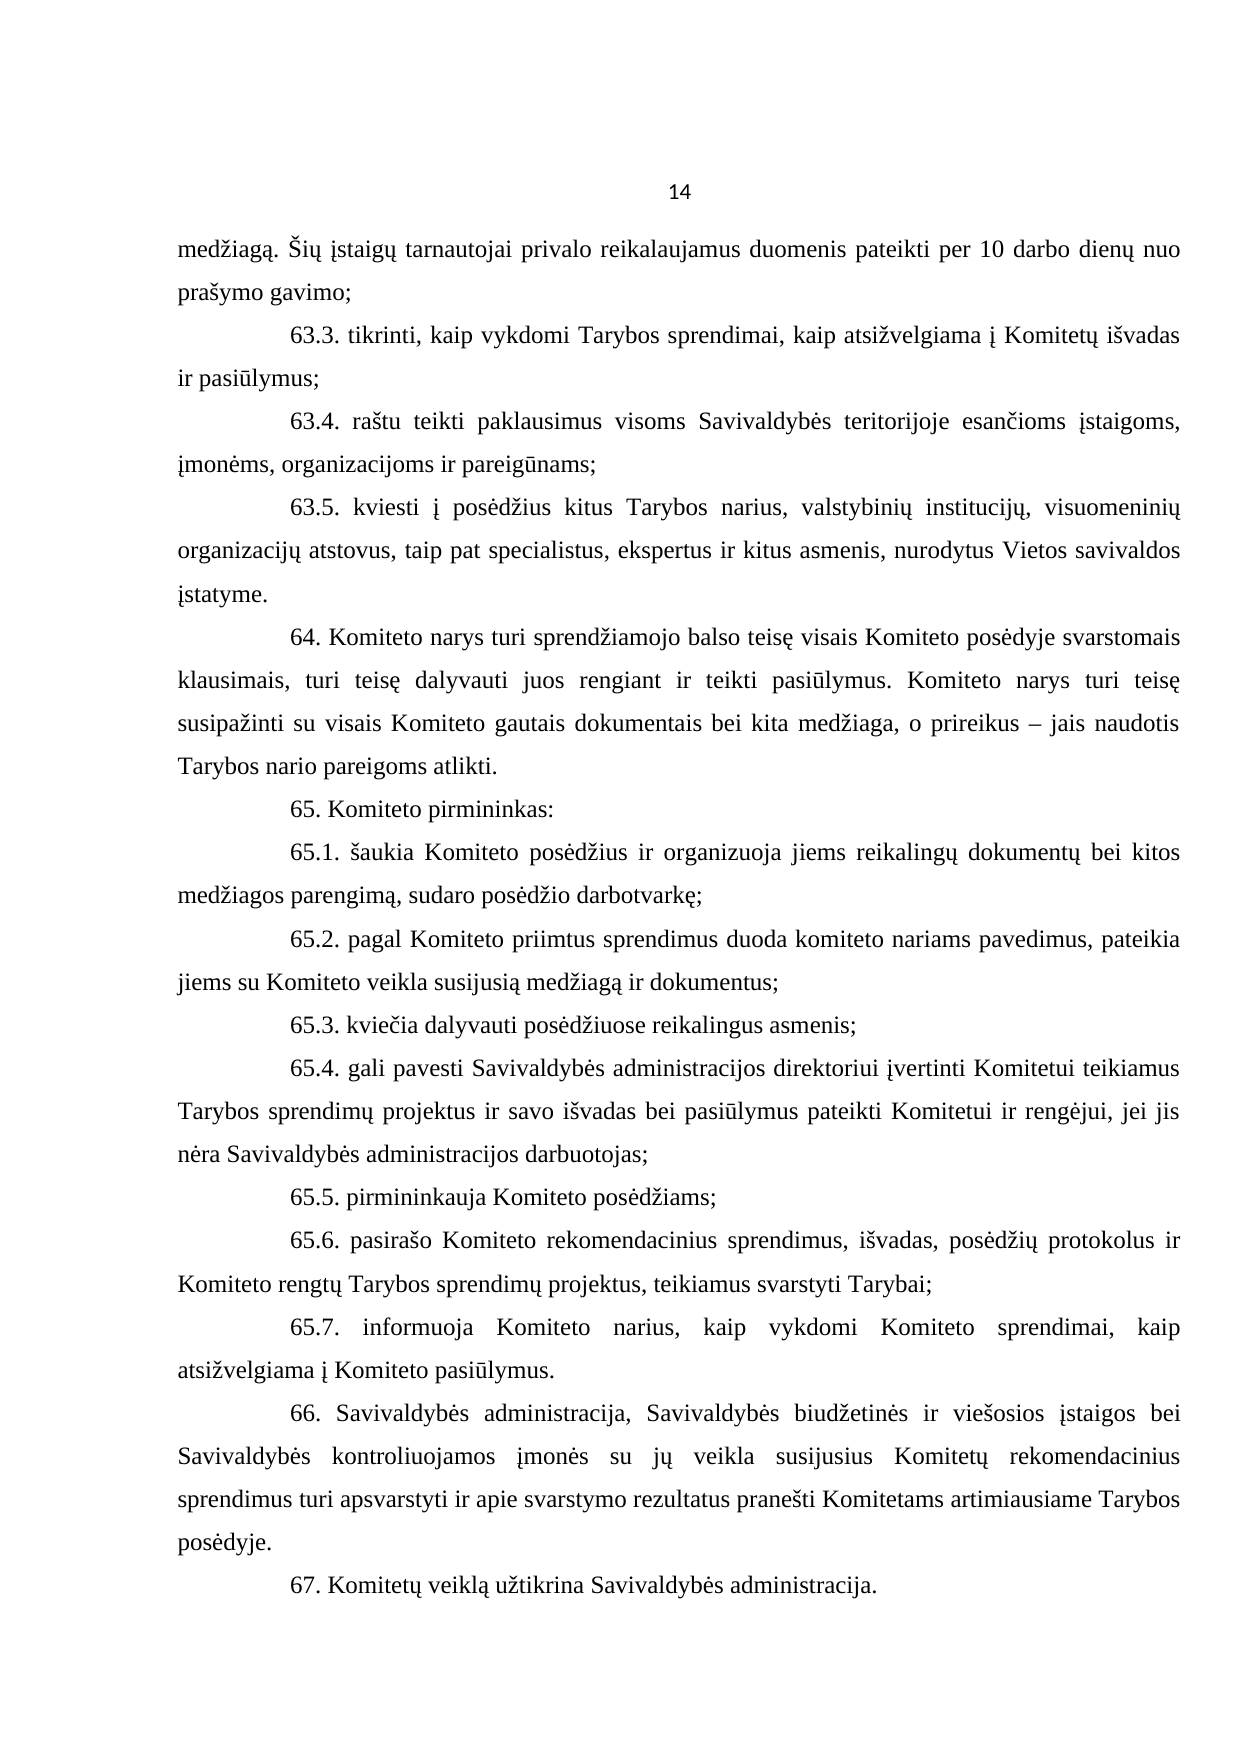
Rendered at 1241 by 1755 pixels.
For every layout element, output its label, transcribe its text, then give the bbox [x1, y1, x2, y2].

text 65.4. gali pavesti Savivaldybės administracijos direktoriui įvertinti Komitetui teikiamus Tarybos sprendimų projektus ir savo išvadas bei pasiūlymus pateikti Komitetui ir rengėjui, jei jis nėra Savivaldybės administracijos darbuotojas; [177, 1053, 1181, 1168]
text 63.4. raštu teikti paklausimus visoms Savivaldybės teritorijoje esančioms įstaigoms, įmonėms, organizacijoms ir pareigūnams; [177, 406, 1181, 478]
text 63.5. kviesti į posėdžius kitus Tarybos narius, valstybinių institucijų, visuomeninių organizacijų atstovus, taip pat specialistus, ekspertus ir kitus asmenis, nurodytus Vietos savivaldos įstatyme. [177, 492, 1181, 607]
text 65.5. pirmininkauja Komiteto posėdžiams; [177, 1182, 1181, 1211]
text 63.3. tikrinti, kaip vykdomi Tarybos sprendimai, kaip atsižvelgiama į Komitetų išvadas ir pasiūlymus; [177, 320, 1181, 392]
text 65.3. kviečia dalyvauti posėdžiuose reikalingus asmenis; [177, 1010, 1181, 1039]
text 65.7. informuoja Komiteto narius, kaip vykdomi Komiteto sprendimai, kaip atsižvelgiama į Komiteto pasiūlymus. [177, 1312, 1181, 1384]
text 67. Komitetų veiklą užtikrina Savivaldybės administracija. [177, 1571, 1181, 1599]
text 66. Savivaldybės administracija, Savivaldybės biudžetinės ir viešosios įstaigos bei Savivaldybės kontroliuojamos įmonės su jų veikla susijusius Komitetų rekomendacinius sprendimus turi apsvarstyti ir apie svarstymo rezultatus pranešti Komitetams artimiausiame Tarybos posėdyje. [177, 1398, 1181, 1556]
text 65.1. šaukia Komiteto posėdžius ir organizuoja jiems reikalingų dokumentų bei kitos medžiagos parengimą, sudaro posėdžio darbotvarkę; [177, 837, 1181, 909]
text 65.6. pasirašo Komiteto rekomendacinius sprendimus, išvadas, posėdžių protokolus ir Komiteto rengtų Tarybos sprendimų projektus, teikiamus svarstyti Tarybai; [177, 1226, 1181, 1297]
text medžiagą. Šių įstaigų tarnautojai privalo reikalaujamus duomenis pateikti per 10 darbo dienų nuo prašymo gavimo; [177, 234, 1181, 306]
text 65. Komiteto pirmininkas: [177, 794, 1181, 823]
text 65.2. pagal Komiteto priimtus sprendimus duoda komiteto nariams pavedimus, pateikia jiems su Komiteto veikla susijusią medžiagą ir dokumentus; [177, 924, 1181, 996]
text 64. Komiteto narys turi sprendžiamojo balso teisę visais Komiteto posėdyje svarstomais klausimais, turi teisę dalyvauti juos rengiant ir teikti pasiūlymus. Komiteto narys turi teisę susipažinti su visais Komiteto gautais dokumentais bei kita medžiaga, o prireikus – jais naudotis Tarybos nario pareigoms atlikti. [177, 622, 1181, 780]
